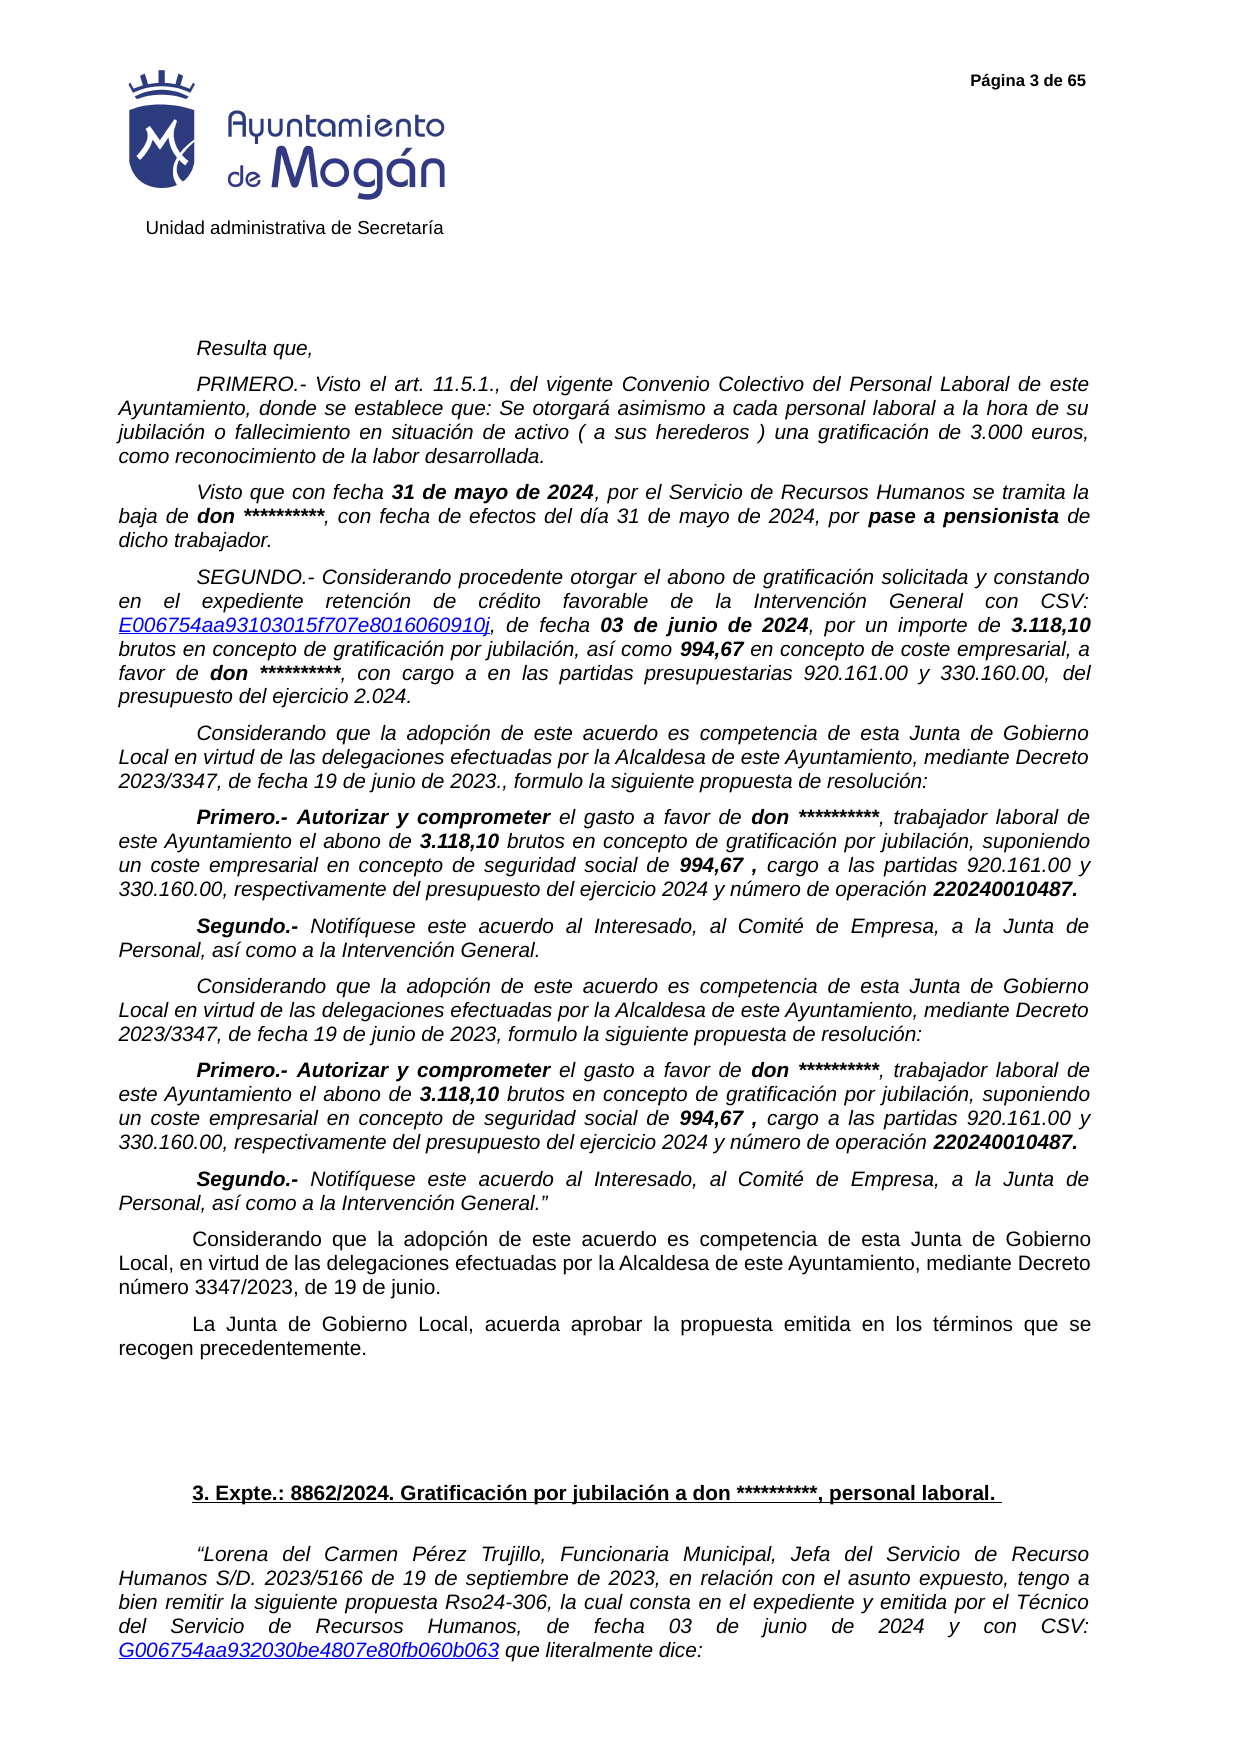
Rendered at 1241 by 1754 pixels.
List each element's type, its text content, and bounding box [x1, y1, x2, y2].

text Considerando que la adopción de este acuerdo es competencia de esta Junta de Gobierno Local en virtud de las delegaciones efectuadas por la Alcaldesa de este Ayuntamiento, mediante Decreto 2023/3347, de fecha 19 de junio de 2023., formulo la siguiente propuesta de resolución: [118, 721, 1092, 793]
picture [128, 70, 445, 206]
text Resulta que, [118, 335, 1092, 359]
text SEGUNDO.- Considerando procedente otorgar el abono de gratificación solicitada y constando en el expediente retención de crédito favorable de la Intervención General con CSV: E006754aa93103015f707e8016060910j, de fecha 03 de junio de 2024, por un importe de 3.118,10 brutos en concepto de gratificación por jubilación, así como 994,67 en concepto de coste empresarial, a favor de don **********, con cargo a en las partidas presupuestarias 920.161.00 y 330.160.00, del presupuesto del ejercicio 2.024. [118, 564, 1092, 708]
text Visto que con fecha 31 de mayo de 2024, por el Servicio de Recursos Humanos se tramita la baja de don **********, con fecha de efectos del día 31 de mayo de 2024, por pase a pensionista de dicho trabajador. [118, 480, 1092, 552]
text La Junta de Gobierno Local, acuerda aprobar la propuesta emitida en los términos que se recogen precedentemente. [118, 1311, 1092, 1359]
text Considerando que la adopción de este acuerdo es competencia de esta Junta de Gobierno Local en virtud de las delegaciones efectuadas por la Alcaldesa de este Ayuntamiento, mediante Decreto 2023/3347, de fecha 19 de junio de 2023, formulo la siguiente propuesta de resolución: [118, 974, 1092, 1046]
text Considerando que la adopción de este acuerdo es competencia de esta Junta de Gobierno Local, en virtud de las delegaciones efectuadas por la Alcaldesa de este Ayuntamiento, mediante Decreto número 3347/2023, de 19 de junio. [118, 1227, 1092, 1299]
text Primero.- Autorizar y comprometer el gasto a favor de don **********, trabajador laboral de este Ayuntamiento el abono de 3.118,10 brutos en concepto de gratificación por jubilación, suponiendo un coste empresarial en concepto de seguridad social de 994,67 , cargo a las partidas 920.161.00 y 330.160.00, respectivamente del presupuesto del ejercicio 2024 y número de operación 220240010487. [118, 1058, 1092, 1154]
text “Lorena del Carmen Pérez Trujillo, Funcionaria Municipal, Jefa del Servicio de Recurso Humanos S/D. 2023/5166 de 19 de septiembre de 2023, en relación con el asunto expuesto, tengo a bien remitir la siguiente propuesta Rso24-306, la cual consta en el expediente y emitida por el Técnico del Servicio de Recursos Humanos, de fecha 03 de junio de 2024 y con CSV: G006754aa932030be4807e80fb060b063 que literalmente dice: [118, 1542, 1092, 1661]
text PRIMERO.- Visto el art. 11.5.1., del vigente Convenio Colectivo del Personal Laboral de este Ayuntamiento, donde se establece que: Se otorgará asimismo a cada personal laboral a la hora de su jubilación o fallecimiento en situación de activo ( a sus herederos ) una gratificación de 3.000 euros, como reconocimiento de la labor desarrollada. [118, 372, 1092, 468]
text Segundo.- Notifíquese este acuerdo al Interesado, al Comité de Empresa, a la Junta de Personal, así como a la Intervención General.” [118, 1167, 1092, 1214]
text 3. Expte.: 8862/2024. Gratificación por jubilación a don **********, personal laboral. [118, 1481, 1092, 1505]
text Primero.- Autorizar y comprometer el gasto a favor de don **********, trabajador laboral de este Ayuntamiento el abono de 3.118,10 brutos en concepto de gratificación por jubilación, suponiendo un coste empresarial en concepto de seguridad social de 994,67 , cargo a las partidas 920.161.00 y 330.160.00, respectivamente del presupuesto del ejercicio 2024 y número de operación 220240010487. [118, 805, 1092, 901]
text Segundo.- Notifíquese este acuerdo al Interesado, al Comité de Empresa, a la Junta de Personal, así como a la Intervención General. [118, 913, 1092, 961]
